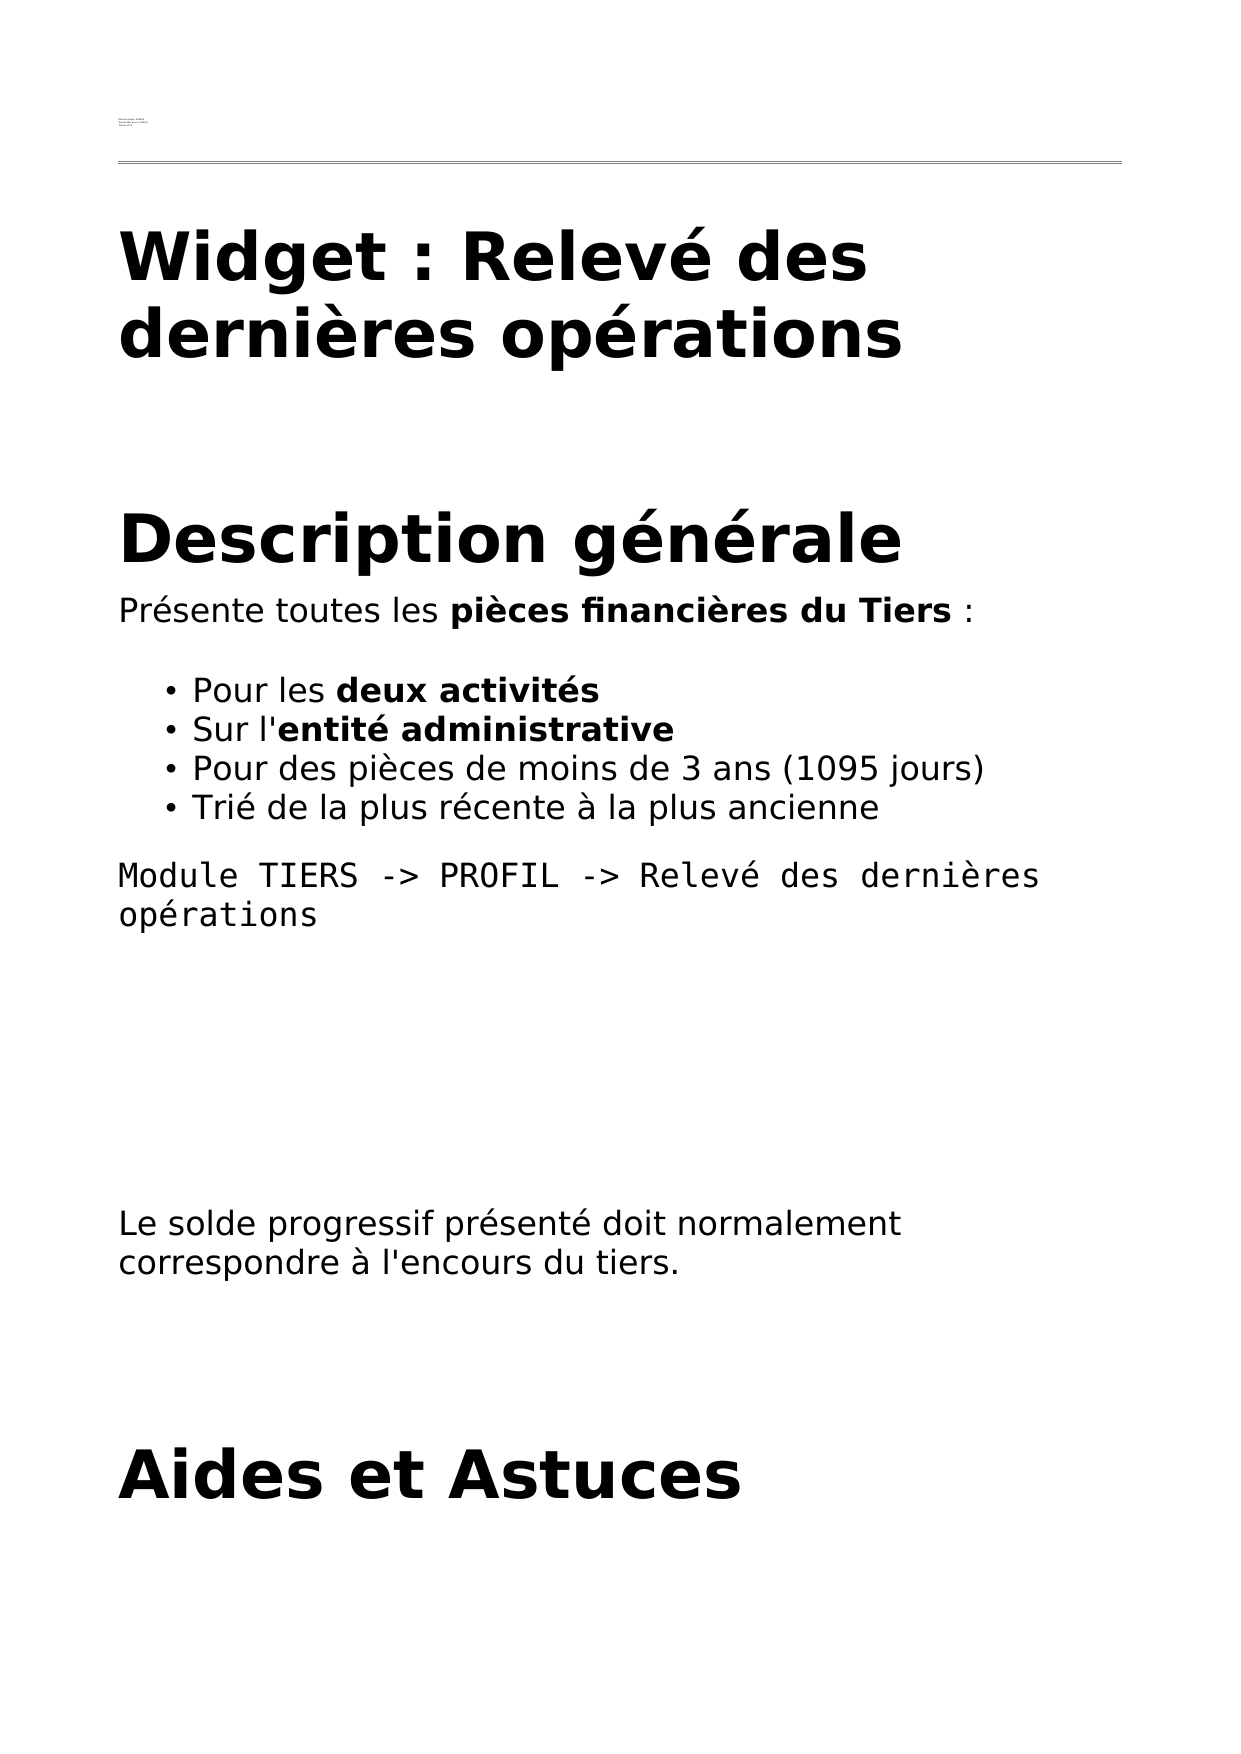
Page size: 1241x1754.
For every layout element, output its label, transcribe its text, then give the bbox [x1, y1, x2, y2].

text Date de création : 02/09/24 Date de Mise à Jour : 02/09/24 Version v23.0 [118, 118, 1122, 129]
list Pour des pièces de moins de 3 ans (1095 jours) [177, 749, 1122, 788]
subtitle Description générale [118, 501, 1122, 578]
subtitle Aides et Astuces [118, 1436, 1122, 1514]
text Module TIERS -> PROFIL -> Relevé des dernières opérations [118, 857, 1122, 934]
list Pour les deux activités [177, 672, 1122, 711]
list Trié de la plus récente à la plus ancienne [177, 788, 1122, 827]
subtitle Widget : Relevé des dernières opérations [118, 218, 1122, 373]
text Présente toutes les pièces financières du Tiers : [118, 591, 1122, 630]
text Le solde progressif présenté doit normalement correspondre à l'encours du tiers. [118, 1204, 1122, 1399]
list Sur l'entité administrative [177, 711, 1122, 749]
